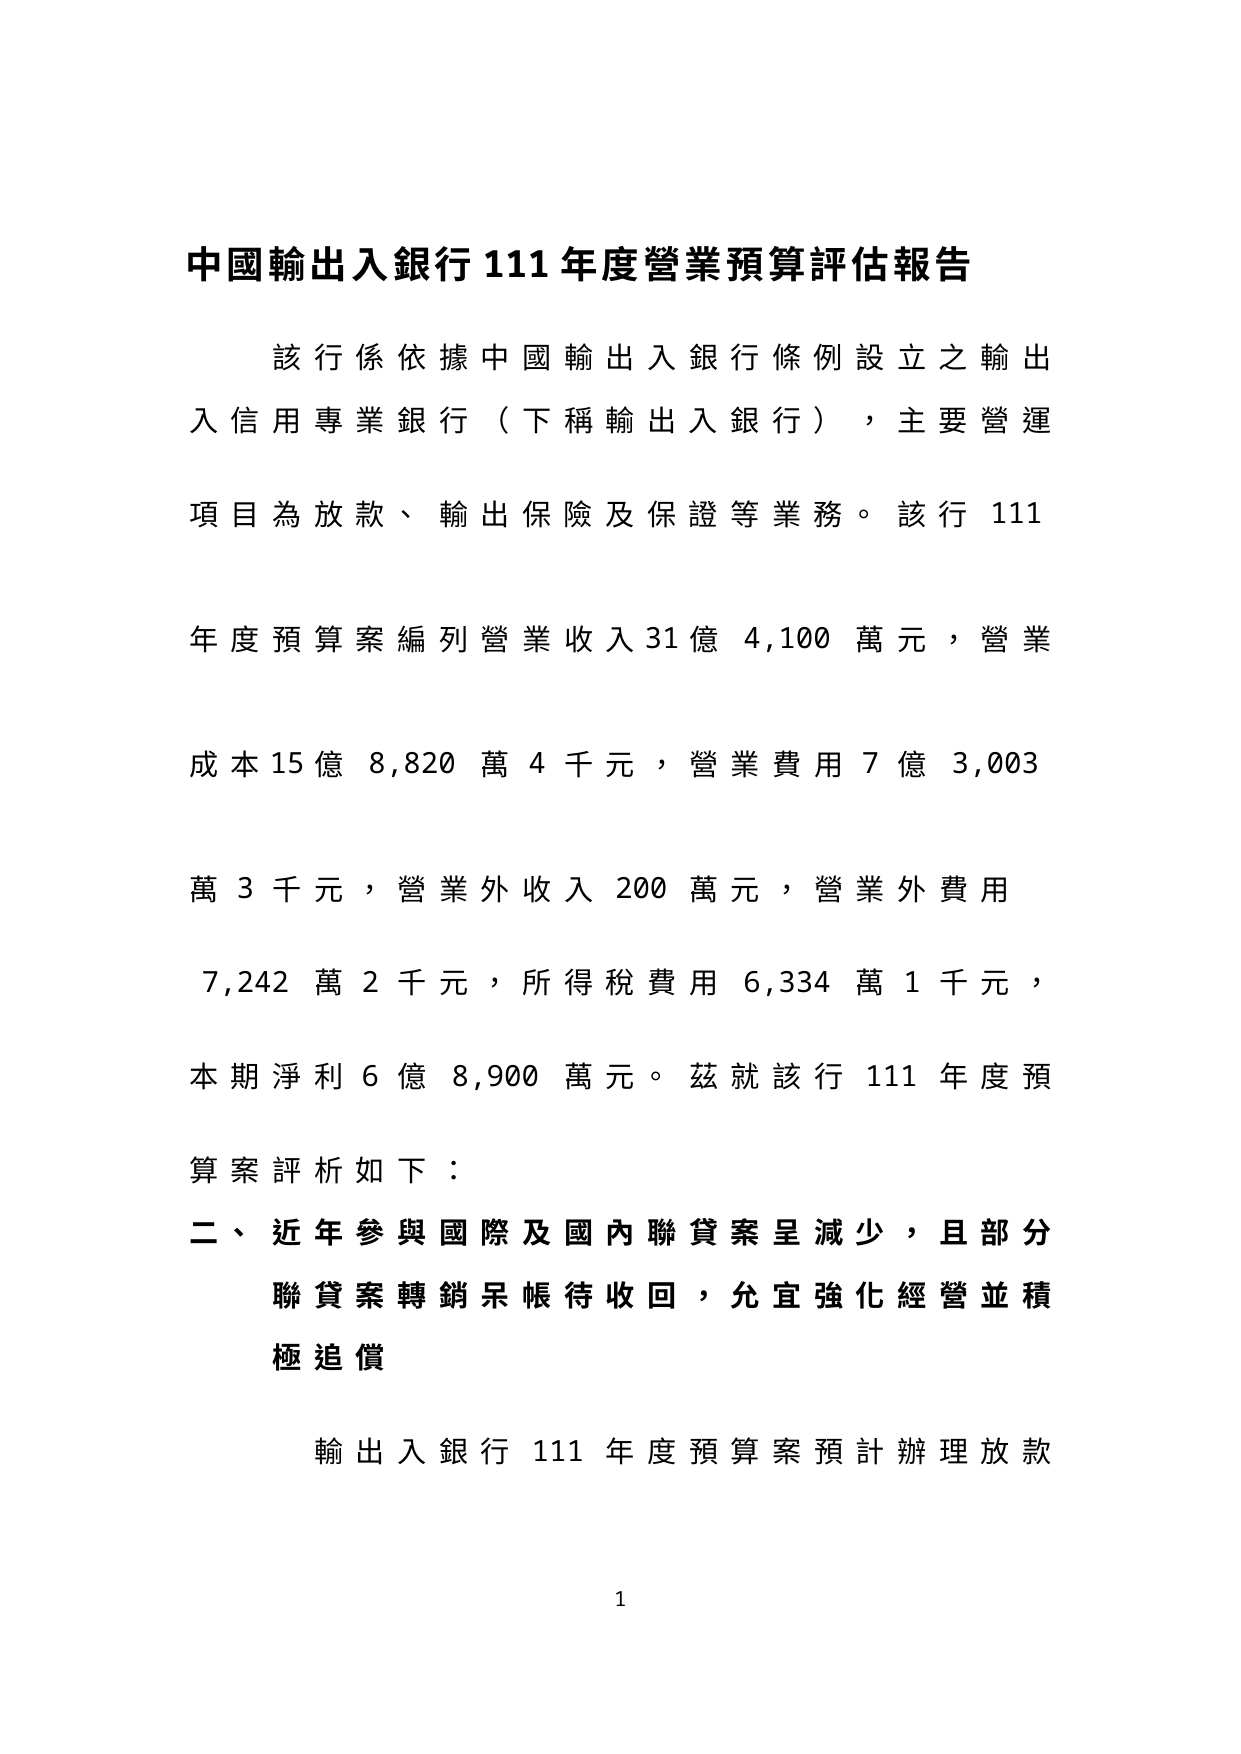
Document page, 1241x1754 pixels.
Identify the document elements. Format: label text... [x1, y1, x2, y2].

text 二、近年參與國際及國內聯貸案呈減少，且部分聯貸案轉銷呆帳待收回，允宜強化經營並積極追償 [183, 1189, 1058, 1377]
text 中國輸出入銀行111年度營業預算評估報告 [183, 189, 1058, 314]
text 該行係依據中國輸出入銀行條例設立之輸出入信用專業銀行（下稱輸出入銀行），主要營運項目為放款、輸出保險及保證等業務。該行111年度預算案編列營業收入31億4,100萬元，營業成本15億8,820萬4千元，營業費用7億3,003萬3千元，營業外收入200萬元，營業外費用7,242萬2千元，所得稅費用6,334萬1千元，本期淨利6億8,900萬元。茲就該行111年度預算案評析如下： [183, 314, 1058, 1189]
text 輸出入銀行111年度預算案預計辦理放款 [242, 1377, 1058, 1502]
